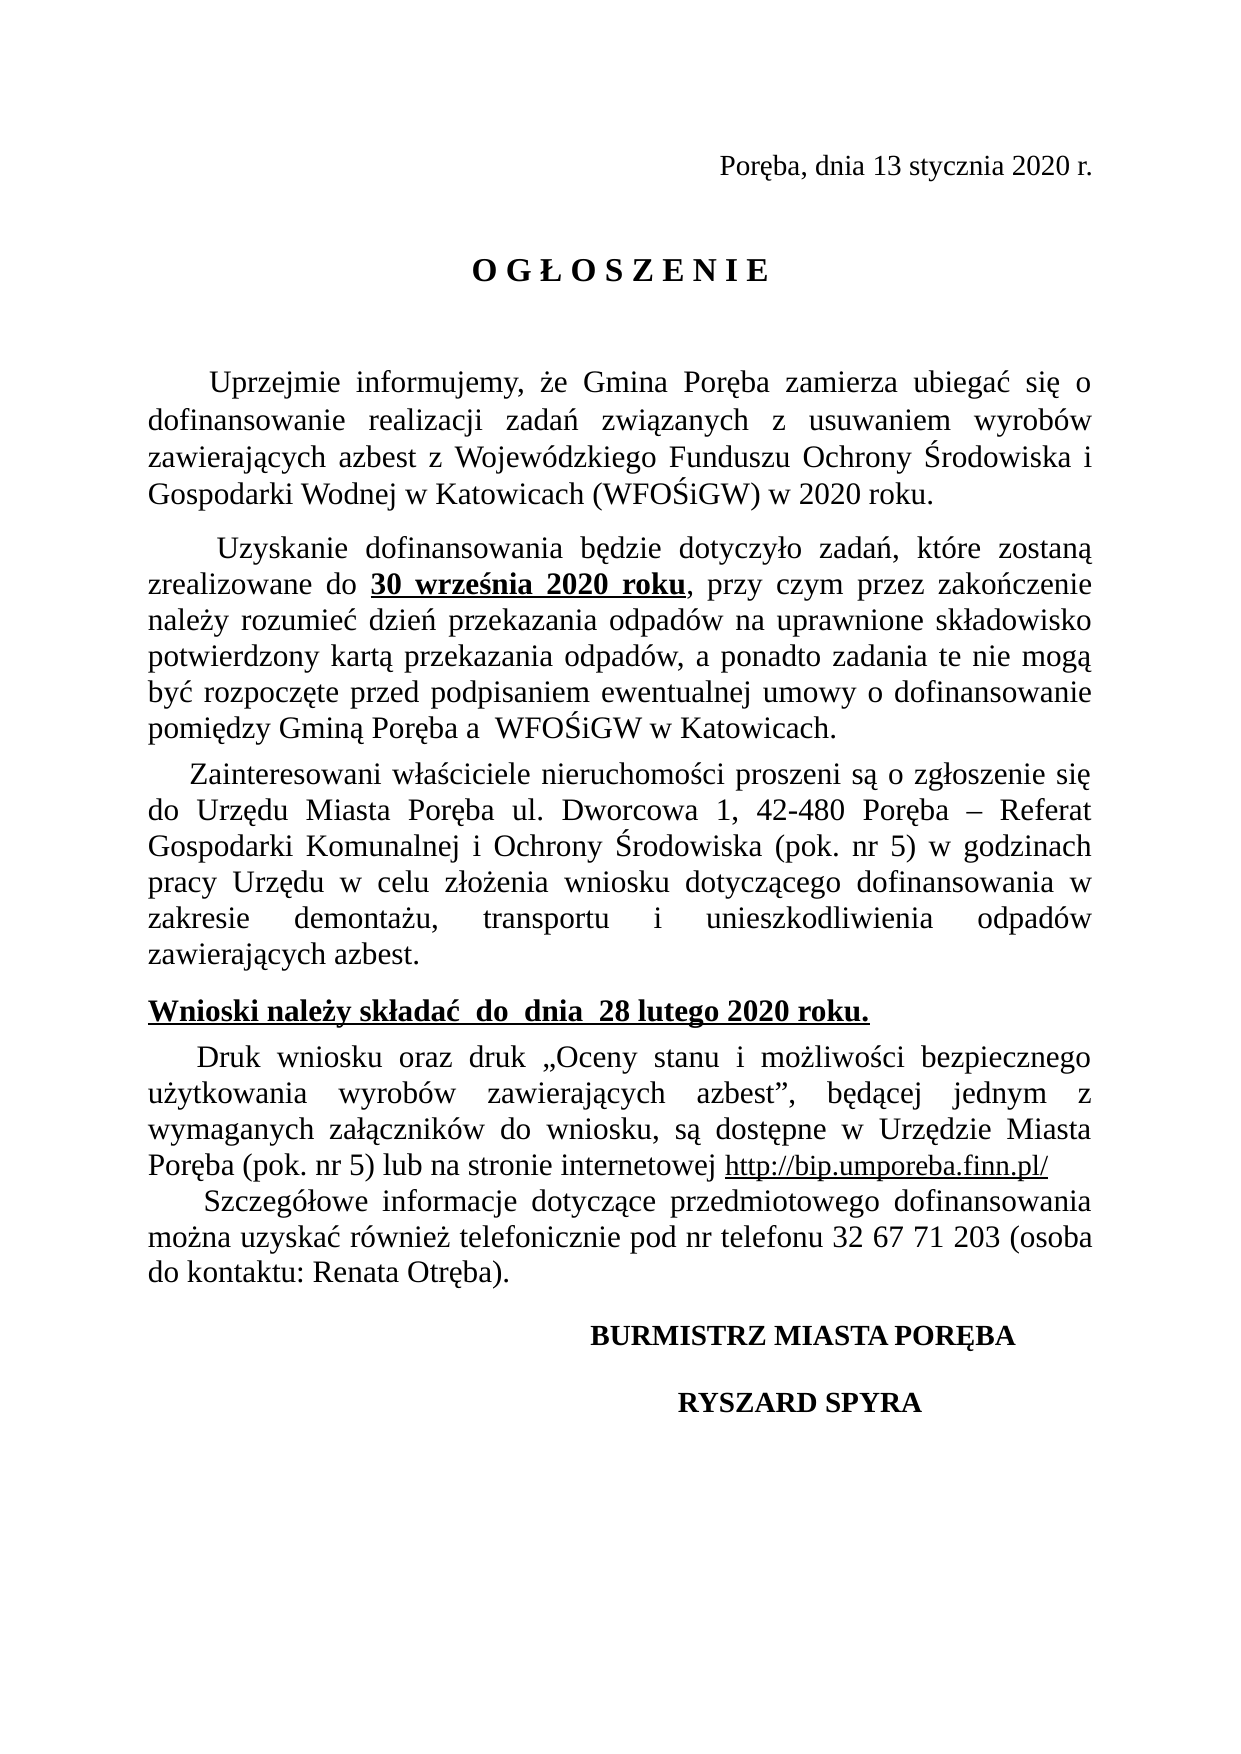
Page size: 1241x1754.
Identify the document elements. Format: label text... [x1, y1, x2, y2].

text Zainteresowani właściciele nieruchomości proszeni są o zgłoszenie się do Urzędu Miasta Poręba ul. Dworcowa 1, 42-480 Poręba – Referat Gospodarki Komunalnej i Ochrony Środowiska (pok. nr 5) w godzinach pracy Urzędu w celu złożenia wniosku dotyczącego dofinansowania w zakresie demontażu, transportu i unieszkodliwienia odpadów zawierających azbest. [148, 755, 1093, 971]
text Szczegółowe informacje dotyczące przedmiotowego dofinansowania można uzyskać również telefonicznie pod nr telefonu 32 67 71 203 (osoba do kontaktu: Renata Otręba). [148, 1182, 1093, 1290]
text Wnioski należy składać do dnia 28 lutego 2020 roku. [148, 992, 1093, 1028]
text Uprzejmie informujemy, że Gmina Poręba zamierza ubiegać się o dofinansowanie realizacji zadań związanych z usuwaniem wyrobów zawierających azbest z Wojewódzkiego Funduszu Ochrony Środowiska i Gospodarki Wodnej w Katowicach (WFOŚiGW) w 2020 roku. [148, 363, 1093, 511]
text Uzyskanie dofinansowania będzie dotyczyło zadań, które zostaną zrealizowane do 30 września 2020 roku, przy czym przez zakończenie należy rozumieć dzień przekazania odpadów na uprawnione składowisko potwierdzony kartą przekazania odpadów, a ponadto zadania te nie mogą być rozpoczęte przed podpisaniem ewentualnej umowy o dofinansowanie pomiędzy Gminą Poręba a WFOŚiGW w Katowicach. [148, 529, 1093, 745]
text Druk wniosku oraz druk „Oceny stanu i możliwości bezpiecznego użytkowania wyrobów zawierających azbest”, będącej jednym z wymaganych załączników do wniosku, są dostępne w Urzędzie Miasta Poręba (pok. nr 5) lub na stronie internetowej http://bip.umporeba.finn.pl/ [148, 1038, 1093, 1182]
text O G Ł O S Z E N I E [148, 251, 1093, 289]
text Poręba, dnia 13 stycznia 2020 r. [148, 148, 1093, 181]
text BURMISTRZ MIASTA PORĘBA [590, 1318, 1093, 1352]
text RYSZARD SPYRA [590, 1386, 1093, 1419]
